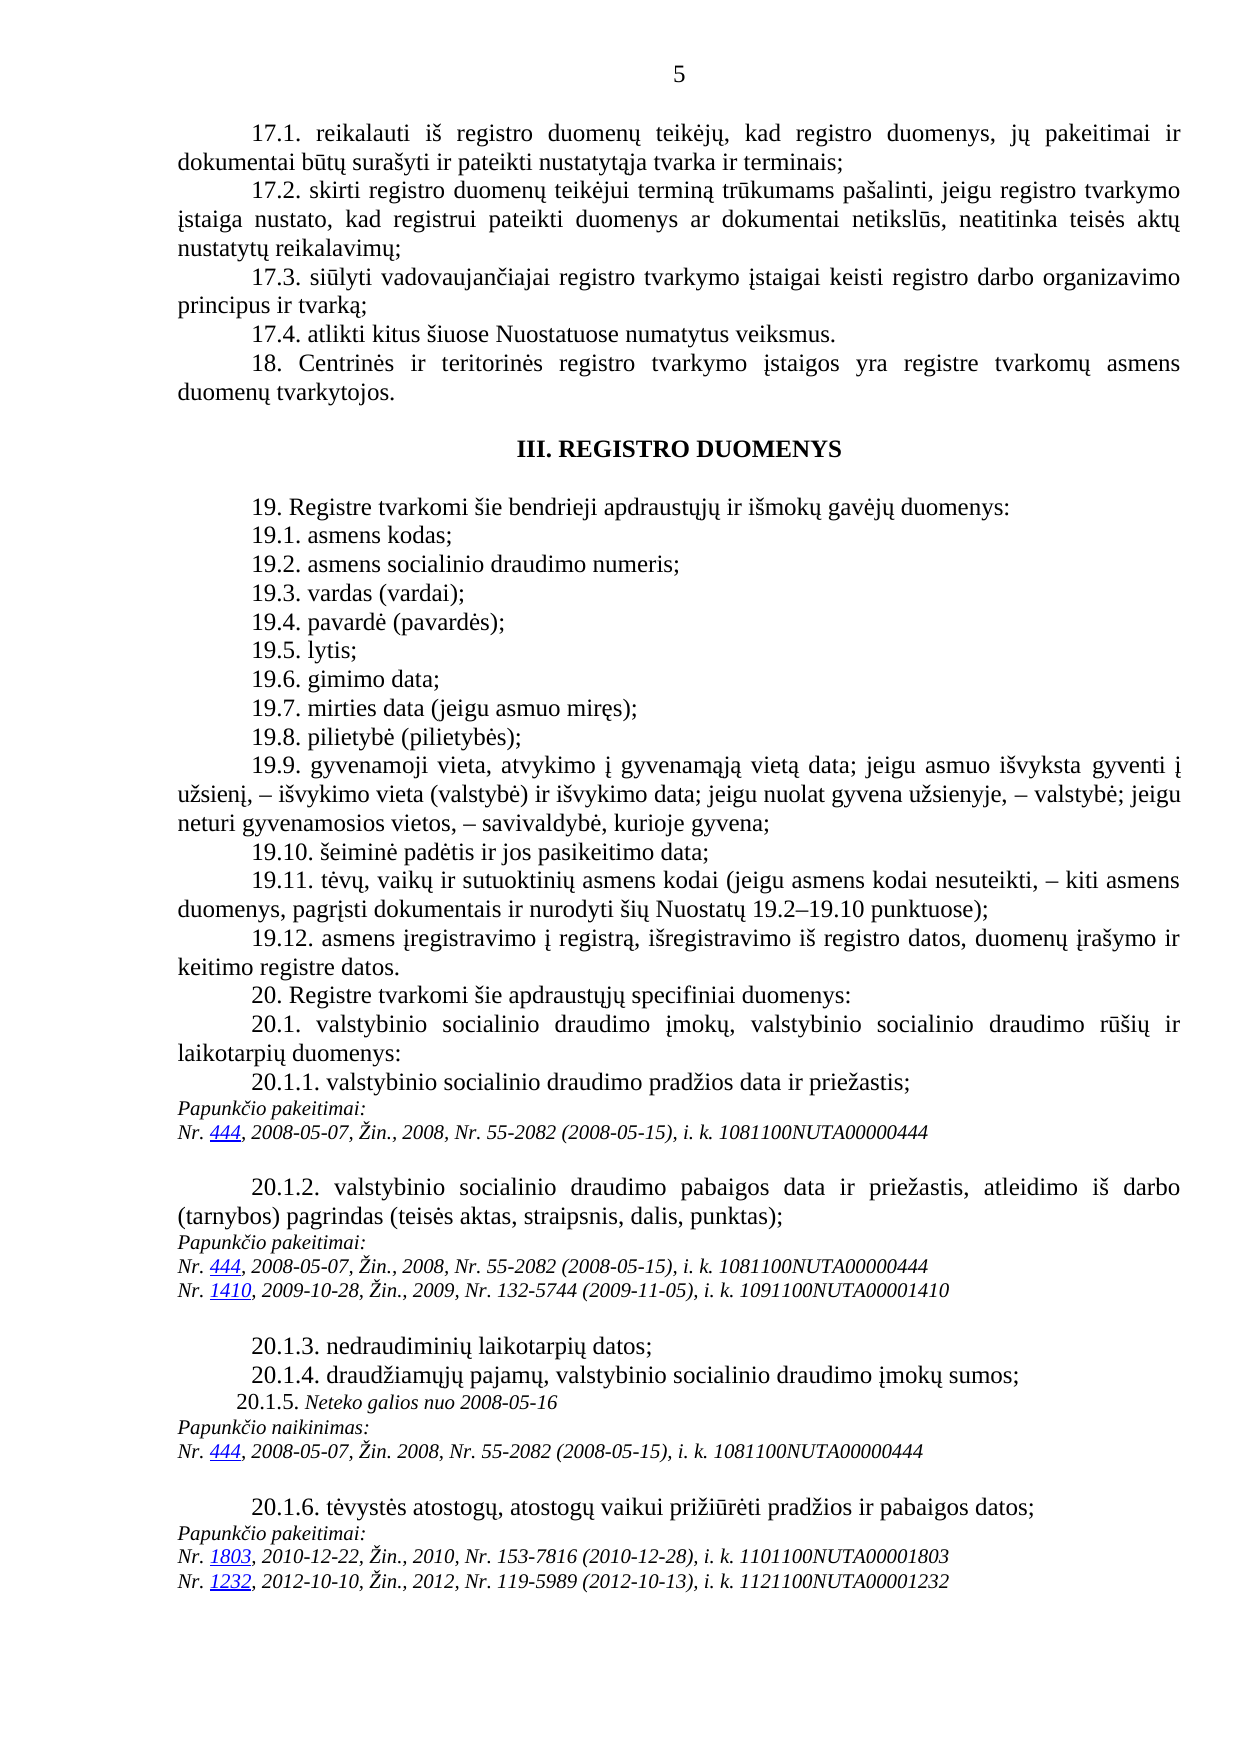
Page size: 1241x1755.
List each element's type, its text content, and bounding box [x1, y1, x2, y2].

text 20. Registre tvarkomi šie apdraustųjų specifiniai duomenys: [177, 981, 1181, 1009]
text 19.7. mirties data (jeigu asmuo miręs); [177, 693, 1181, 722]
text Nr. 1803, 2010-12-22, Žin., 2010, Nr. 153-7816 (2010-12-28), i. k. 1101100NUTA00001803 [177, 1544, 1181, 1568]
text 17.4. atlikti kitus šiuose Nuostatuose numatytus veiksmus. [177, 319, 1181, 348]
text Papunkčio naikinimas: [177, 1415, 1181, 1439]
text 20.1.6. tėvystės atostogų, atostogų vaikui prižiūrėti pradžios ir pabaigos datos; [177, 1492, 1181, 1520]
text 20.1.1. valstybinio socialinio draudimo pradžios data ir priežastis; [177, 1067, 1181, 1096]
text 19.5. lytis; [177, 636, 1181, 664]
text 19.1. asmens kodas; [177, 521, 1181, 549]
text Papunkčio pakeitimai: [177, 1230, 1181, 1254]
text 20.1.4. draudžiamųjų pajamų, valstybinio socialinio draudimo įmokų sumos; [177, 1360, 1181, 1388]
text Nr. 1410, 2009-10-28, Žin., 2009, Nr. 132-5744 (2009-11-05), i. k. 1091100NUTA00001410 [177, 1278, 1181, 1302]
text 19.10. šeiminė padėtis ir jos pasikeitimo data; [177, 837, 1181, 866]
text 20.1. valstybinio socialinio draudimo įmokų, valstybinio socialinio draudimo rūšių ir laikotarpių duomenys: [177, 1009, 1181, 1067]
text III. REGISTRO DUOMENYS [177, 434, 1181, 463]
text Nr. 444, 2008-05-07, Žin., 2008, Nr. 55-2082 (2008-05-15), i. k. 1081100NUTA00000444 [177, 1254, 1181, 1278]
text 19.6. gimimo data; [177, 664, 1181, 693]
text 17.2. skirti registro duomenų teikėjui terminą trūkumams pašalinti, jeigu registro tvarkymo įstaiga nustato, kad registrui pateikti duomenys ar dokumentai netikslūs, neatitinka teisės aktų nustatytų reikalavimų; [177, 176, 1181, 262]
text 17.1. reikalauti iš registro duomenų teikėjų, kad registro duomenys, jų pakeitimai ir dokumentai būtų surašyti ir pateikti nustatytąja tvarka ir terminais; [177, 118, 1181, 176]
text 19.11. tėvų, vaikų ir sutuoktinių asmens kodai (jeigu asmens kodai nesuteikti, – kiti asmens duomenys, pagrįsti dokumentais ir nurodyti šių Nuostatų 19.2–19.10 punktuose); [177, 866, 1181, 923]
text 19.2. asmens socialinio draudimo numeris; [177, 549, 1181, 578]
text 19. Registre tvarkomi šie bendrieji apdraustųjų ir išmokų gavėjų duomenys: [177, 492, 1181, 521]
text Nr. 444, 2008-05-07, Žin. 2008, Nr. 55-2082 (2008-05-15), i. k. 1081100NUTA00000444 [177, 1439, 1181, 1463]
text 20.1.3. nedraudiminių laikotarpių datos; [177, 1331, 1181, 1360]
text 17.3. siūlyti vadovaujančiajai registro tvarkymo įstaigai keisti registro darbo organizavimo principus ir tvarką; [177, 262, 1181, 319]
text 19.8. pilietybė (pilietybės); [177, 722, 1181, 751]
text 18. Centrinės ir teritorinės registro tvarkymo įstaigos yra registre tvarkomų asmens duomenų tvarkytojos. [177, 348, 1181, 406]
text 20.1.5. Neteko galios nuo 2008-05-16 [177, 1388, 1181, 1415]
text Papunkčio pakeitimai: [177, 1096, 1181, 1120]
text Papunkčio pakeitimai: [177, 1520, 1181, 1544]
text Nr. 444, 2008-05-07, Žin., 2008, Nr. 55-2082 (2008-05-15), i. k. 1081100NUTA00000444 [177, 1120, 1181, 1144]
text 19.12. asmens įregistravimo į registrą, išregistravimo iš registro datos, duomenų įrašymo ir keitimo registre datos. [177, 923, 1181, 981]
text Nr. 1232, 2012-10-10, Žin., 2012, Nr. 119-5989 (2012-10-13), i. k. 1121100NUTA00001232 [177, 1568, 1181, 1593]
text 19.9. gyvenamoji vieta, atvykimo į gyvenamąją vietą data; jeigu asmuo išvyksta gyventi į užsienį, – išvykimo vieta (valstybė) ir išvykimo data; jeigu nuolat gyvena užsienyje, – valstybė; jeigu neturi gyvenamosios vietos, – savivaldybė, kurioje gyvena; [177, 751, 1181, 837]
text 19.4. pavardė (pavardės); [177, 607, 1181, 636]
text 19.3. vardas (vardai); [177, 578, 1181, 607]
text 20.1.2. valstybinio socialinio draudimo pabaigos data ir priežastis, atleidimo iš darbo (tarnybos) pagrindas (teisės aktas, straipsnis, dalis, punktas); [177, 1172, 1181, 1230]
